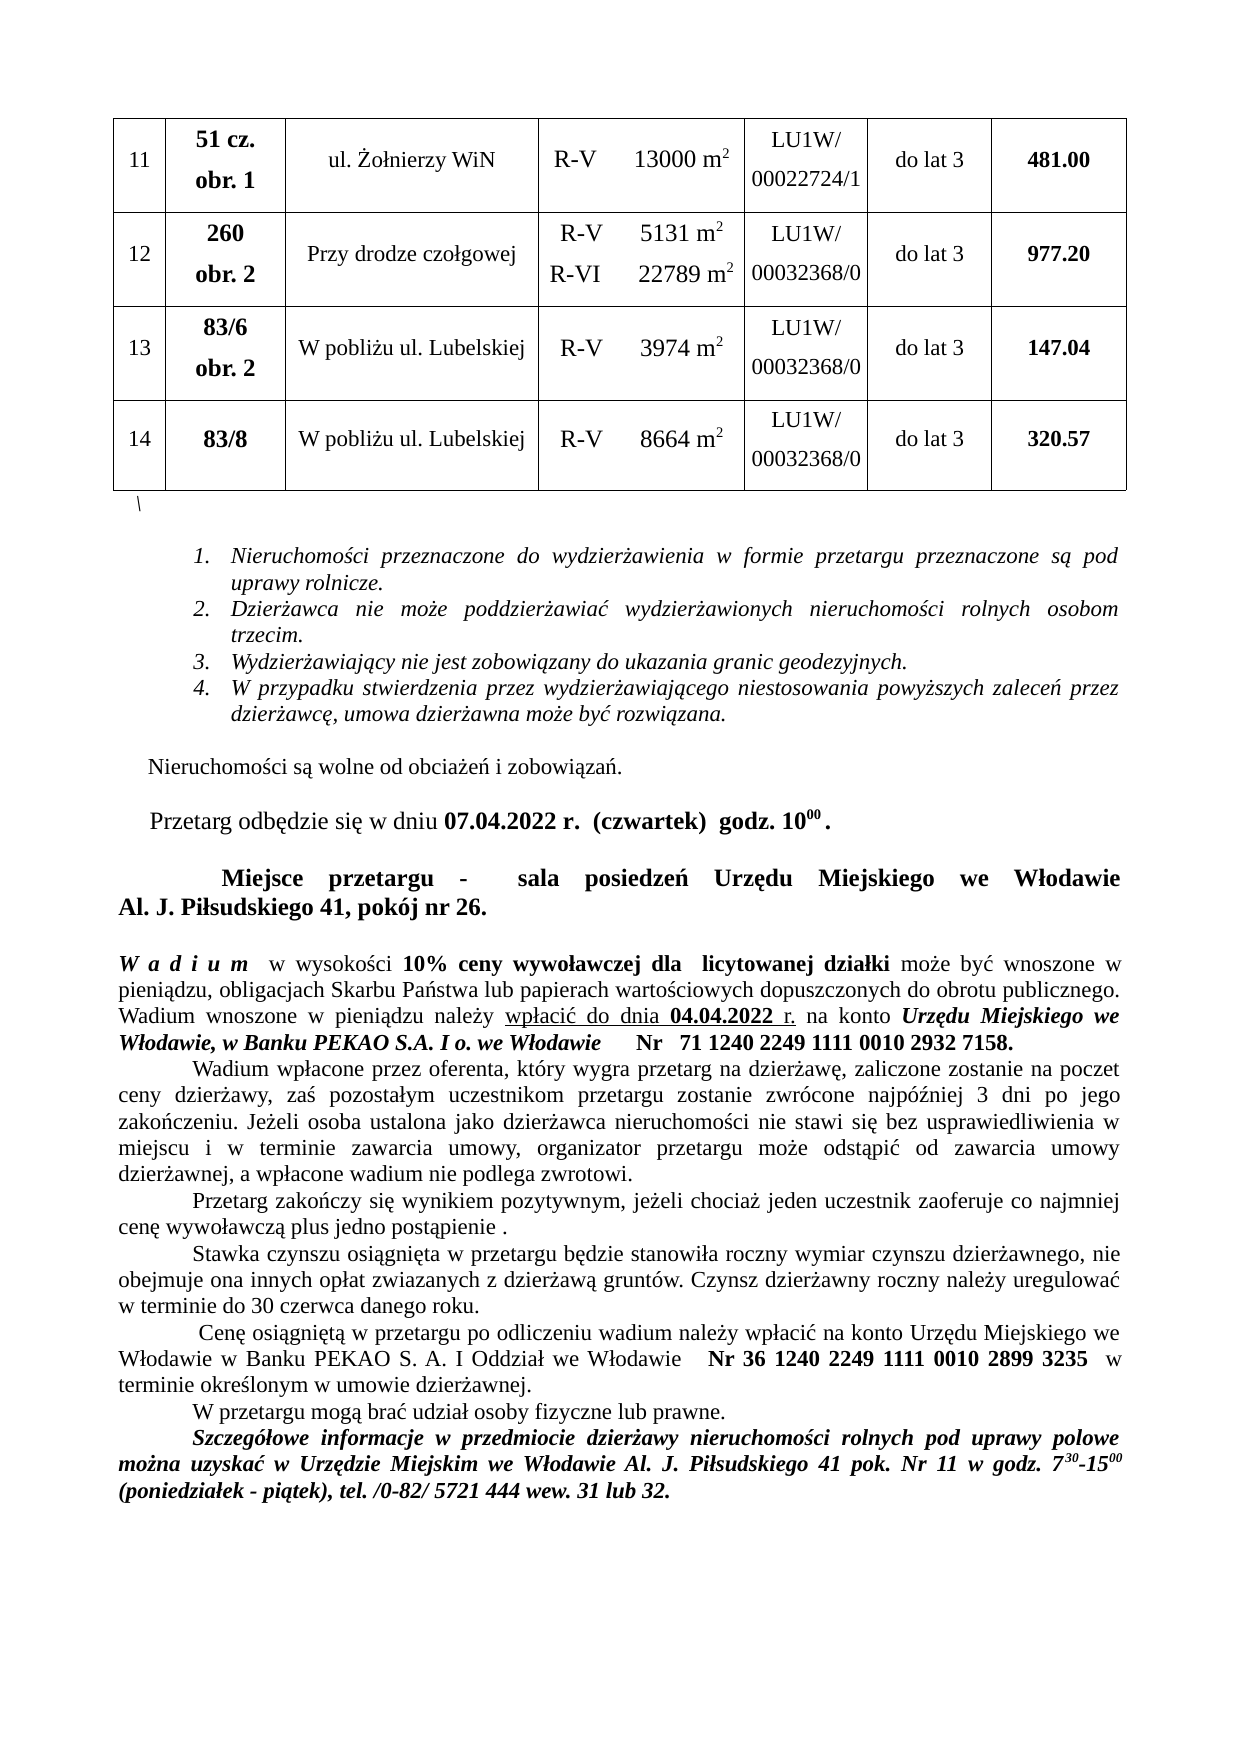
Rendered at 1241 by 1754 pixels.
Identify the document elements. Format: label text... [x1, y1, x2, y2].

text Nieruchomości są wolne od obciażeń i zobowiązań. [118, 753, 1122, 779]
text Przetarg zakończy się wynikiem pozytywnym, jeżeli chociaż jeden uczestnik zaoferuje co najmniej cenę wywoławczą plus jedno postąpienie . [118, 1187, 1122, 1239]
table_cell do lat 3 [868, 307, 991, 400]
text \ [118, 491, 1122, 516]
table_cell 481,00 [992, 119, 1126, 212]
table_cell W pobliżu ul. Lubelskiej [286, 401, 538, 489]
text Stawka czynszu osiągnięta w przetargu będzie stanowiła roczny wymiar czynszu dzierżawnego, nie obejmuje ona innych opłat zwiazanych z dzierżawą gruntów. Czynsz dzierżawny roczny należy uregulować w terminie do 30 czerwca danego roku. [118, 1239, 1122, 1319]
text Cenę osiągniętą w przetargu po odliczeniu wadium należy wpłacić na konto Urzędu Miejskiego we Włodawie w Banku PEKAO S. A. I Oddział we Włodawie Nr 36 1240 2249 1111 0010 2899 3235 w terminie określonym w umowie dzierżawnej. [118, 1319, 1122, 1398]
table_cell 83/8 [166, 401, 285, 489]
table_cell 147,04 [992, 307, 1126, 400]
table_cell LU1W/ 00032368/0 [745, 307, 867, 400]
list Wydzierżawiający nie jest zobowiązany do ukazania granic geodezyjnych. [193, 648, 1122, 674]
text Szczegółowe informacje w przedmiocie dzierżawy nieruchomości rolnych pod uprawy polowe można uzyskać w Urzędzie Miejskim we Włodawie Al. J. Piłsudskiego 41 pok. Nr 11 w godz. 730-1500 (poniedziałek - piątek), tel. /0-82/ 5721 444 wew. 31 lub 32. [118, 1424, 1122, 1503]
text W przetargu mogą brać udział osoby fizyczne lub prawne. [118, 1398, 1122, 1424]
table_cell ul. Żołnierzy WiN [286, 119, 538, 212]
table_cell do lat 3 [868, 119, 991, 212]
table_cell 83/6 obr. 2 [166, 307, 285, 400]
table_cell Przy drodze czołgowej [286, 213, 538, 306]
table_cell 51 cz. obr. 1 [166, 119, 285, 212]
table_cell do lat 3 [868, 213, 991, 306]
table_cell do lat 3 [868, 401, 991, 489]
table_cell 977,20 [992, 213, 1126, 306]
table_cell 13 [114, 307, 165, 400]
table_cell LU1W/ 00032368/0 [745, 401, 867, 489]
table_cell LU1W/ 00032368/0 [745, 213, 867, 306]
table_cell R-V 8664 m2 [539, 401, 744, 489]
text Miejsce przetargu - sala posiedzeń Urzędu Miejskiego we Włodawie Al. J. Piłsudskiego 41, pokój nr 26. [118, 863, 1122, 921]
text Wadium wpłacone przez oferenta, który wygra przetarg na dzierżawę, zaliczone zostanie na poczet ceny dzierżawy, zaś pozostałym uczestnikom przetargu zostanie zwrócone najpóźniej 3 dni po jego zakończeniu. Jeżeli osoba ustalona jako dzierżawca nieruchomości nie stawi się bez usprawiedliwienia w miejscu i w terminie zawarcia umowy, organizator przetargu może odstąpić od zawarcia umowy dzierżawnej, a wpłacone wadium nie podlega zwrotowi. [118, 1055, 1122, 1187]
list Dzierżawca nie może poddzierżawiać wydzierżawionych nieruchomości rolnych osobom trzecim. [193, 595, 1122, 648]
text Przetarg odbędzie się w dniu 07.04.2022 r. (czwartek) godz. 1000 . [118, 806, 1122, 835]
text W a d i u m w wysokości 10% ceny wywoławczej dla licytowanej działki może być wnoszone w pieniądzu, obligacjach Skarbu Państwa lub papierach wartościowych dopuszczonych do obrotu publicznego. Wadium wnoszone w pieniądzu należy wpłacić do dnia 04.04.2022 r. na konto Urzędu Miejskiego we Włodawie, w Banku PEKAO S.A. I o. we Włodawie Nr 71 1240 2249 1111 0010 2932 7158. [118, 950, 1122, 1055]
table_cell W pobliżu ul. Lubelskiej [286, 307, 538, 400]
table_cell 12 [114, 213, 165, 306]
table_cell R-V 13000 m2 [539, 119, 744, 212]
table_cell 320,57 [992, 401, 1126, 489]
list W przypadku stwierdzenia przez wydzierżawiającego niestosowania powyższych zaleceń przez dzierżawcę, umowa dzierżawna może być rozwiązana. [193, 674, 1122, 727]
table_cell 11 [114, 119, 165, 212]
table_cell R-V 5131 m2 R-VI 22789 m2 [539, 213, 744, 306]
table_cell LU1W/ 00022724/1 [745, 119, 867, 212]
table_cell 14 [114, 401, 165, 489]
list Nieruchomości przeznaczone do wydzierżawienia w formie przetargu przeznaczone są pod uprawy rolnicze. [193, 542, 1122, 595]
table_cell R-V 3974 m2 [539, 307, 744, 400]
table_cell 260 obr. 2 [166, 213, 285, 306]
